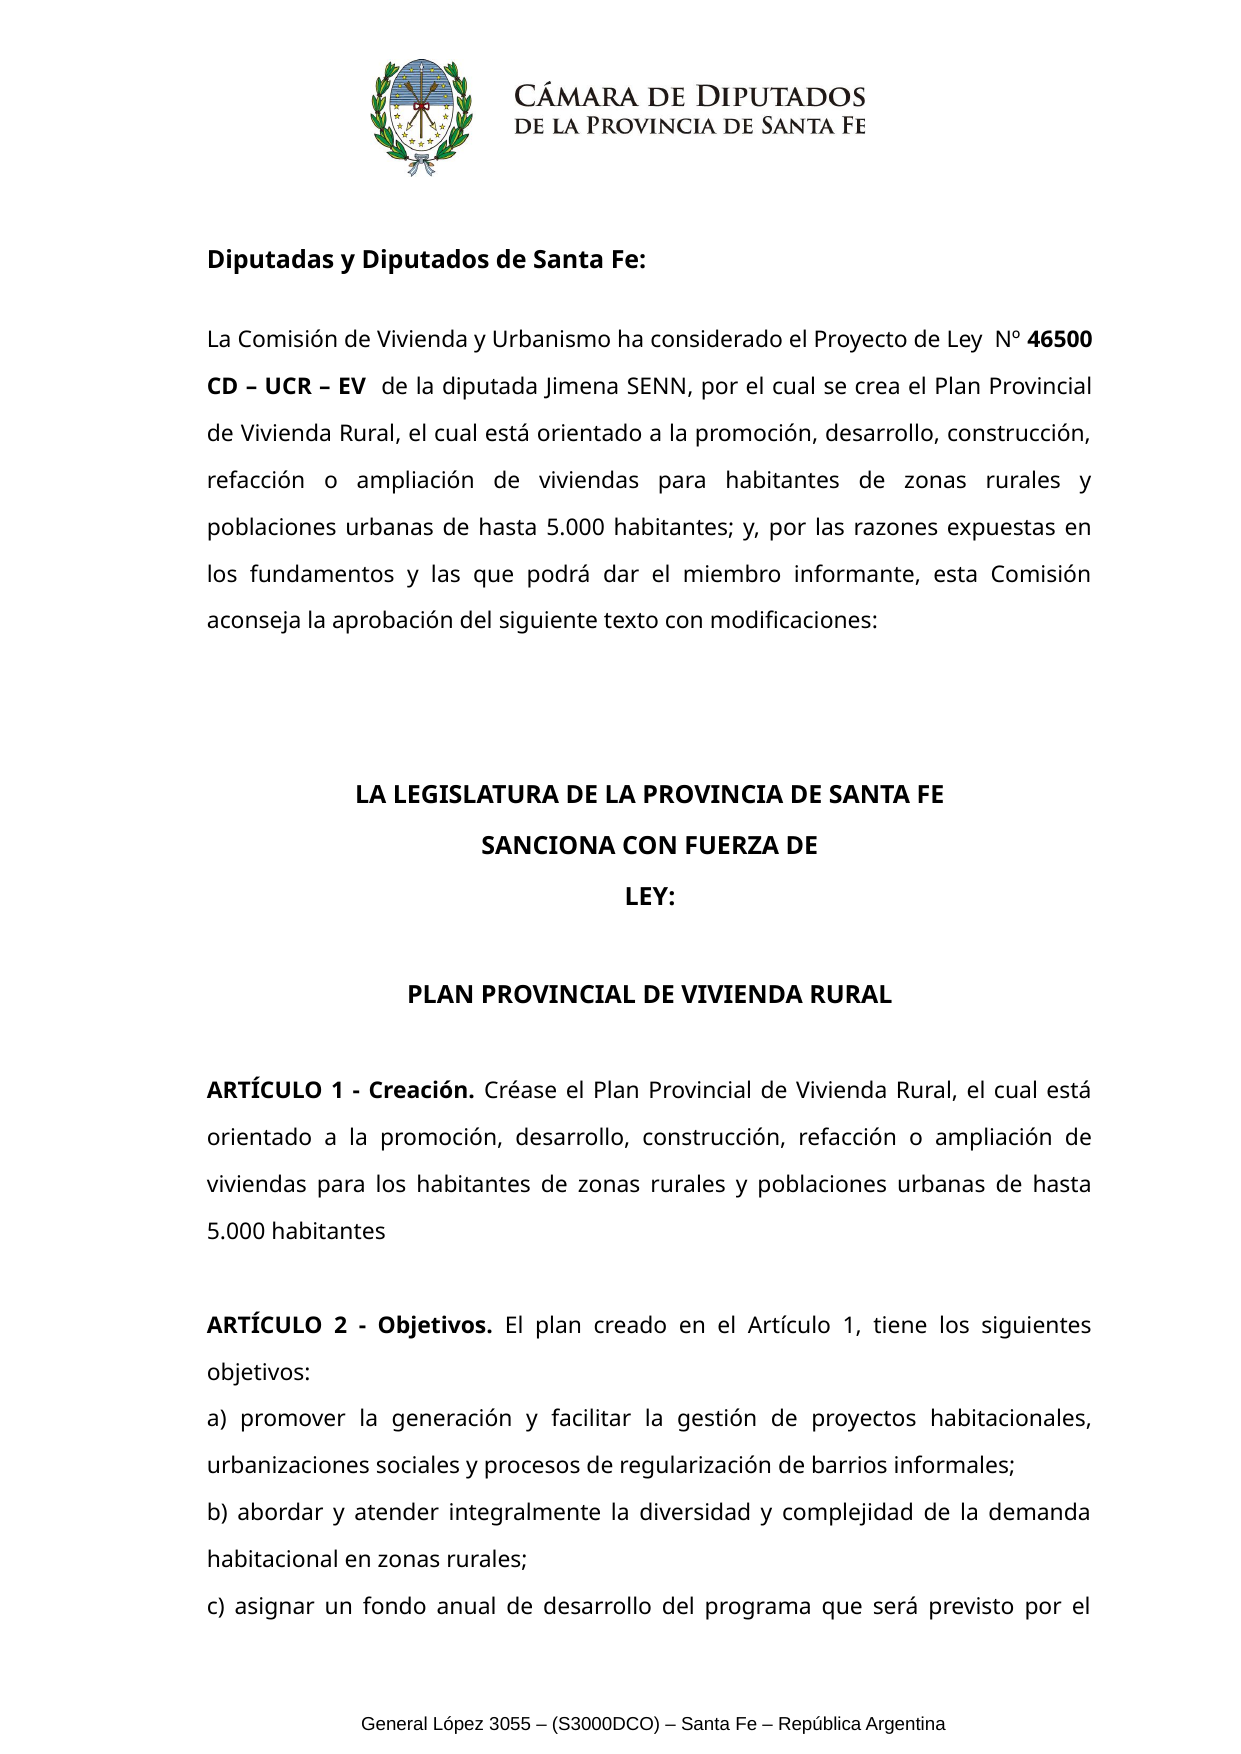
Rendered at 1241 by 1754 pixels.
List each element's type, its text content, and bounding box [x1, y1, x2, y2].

text LEY: [207, 878, 1093, 912]
picture [370, 59, 866, 181]
text ARTÍCULO 2 - Objetivos. El plan creado en el Artículo 1, tiene los siguientes objetivos: [207, 1308, 1093, 1387]
text b) abordar y atender integralmente la diversidad y complejidad de la demanda habitacional en zonas rurales; [207, 1496, 1093, 1574]
text SANCIONA CON FUERZA DE [207, 827, 1093, 861]
text LA LEGISLATURA DE LA PROVINCIA DE SANTA FE [207, 776, 1093, 810]
text c) asignar un fondo anual de desarrollo del programa que será previsto por el [207, 1590, 1093, 1621]
text Diputadas y Diputados de Santa Fe: [207, 242, 1093, 276]
text a) promover la generación y facilitar la gestión de proyectos habitacionales, urbanizaciones sociales y procesos de regularización de barrios informales; [207, 1402, 1093, 1480]
text PLAN PROVINCIAL DE VIVIENDA RURAL [207, 976, 1093, 1010]
text La Comisión de Vivienda y Urbanismo ha considerado el Proyecto de Ley Nº 46500 CD – UCR – EV de la diputada Jimena SENN, por el cual se crea el Plan Provincial de Vivienda Rural, el cual está orientado a la promoción, desarrollo, construcción, refacción o ampliación de viviendas para habitantes de zonas rurales y poblaciones urbanas de hasta 5.000 habitantes; y, por las razones expuestas en los fundamentos y las que podrá dar el miembro informante, esta Comisión aconseja la aprobación del siguiente texto con modificaciones: [207, 323, 1093, 636]
text ARTÍCULO 1 - Creación. Créase el Plan Provincial de Vivienda Rural, el cual está orientado a la promoción, desarrollo, construcción, refacción o ampliación de viviendas para los habitantes de zonas rurales y poblaciones urbanas de hasta 5.000 habitantes [207, 1074, 1093, 1246]
